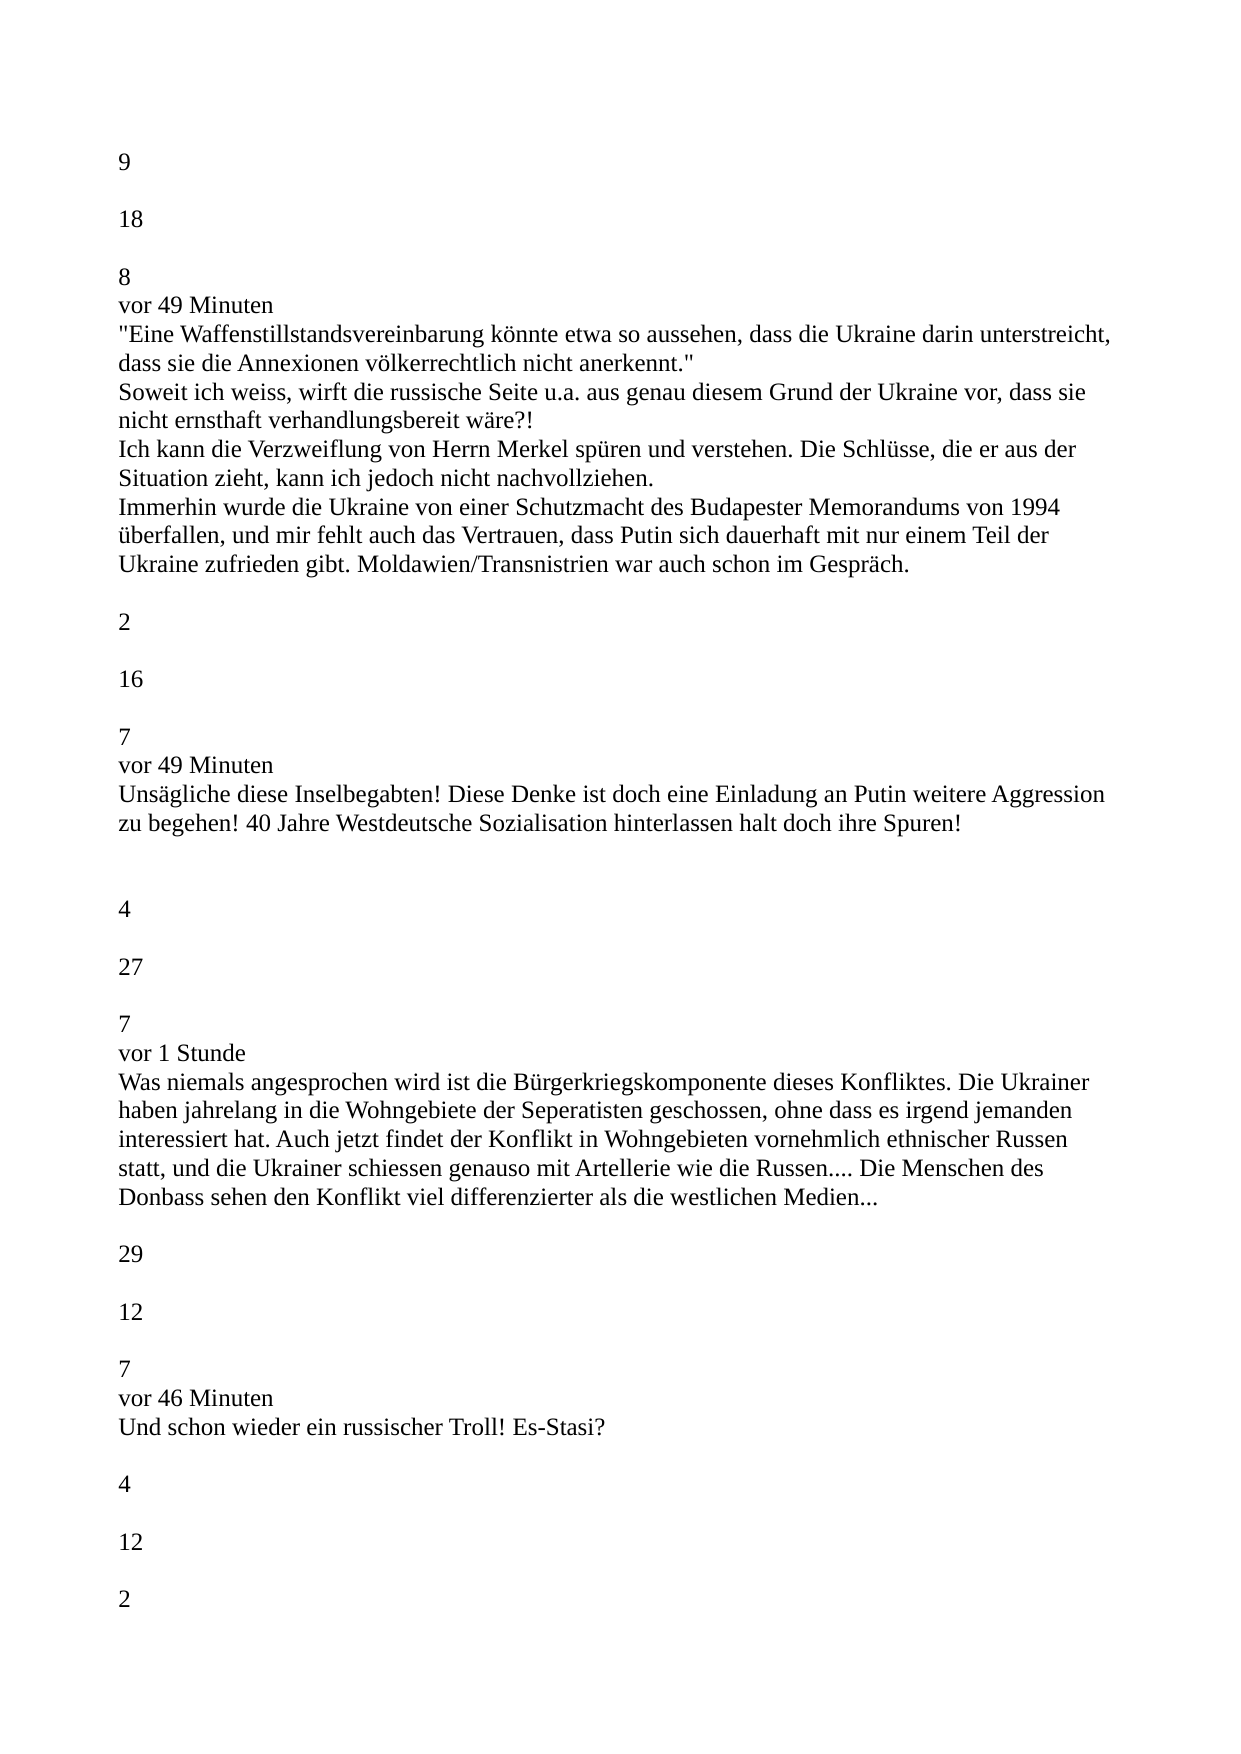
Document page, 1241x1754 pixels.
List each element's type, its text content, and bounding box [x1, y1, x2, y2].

text vor 49 Minuten [118, 751, 1122, 779]
text vor 46 Minuten [118, 1383, 1122, 1412]
text 12 [118, 1527, 1122, 1556]
text Immerhin wurde die Ukraine von einer Schutzmacht des Budapester Memorandums von 1994 überfallen, und mir fehlt auch das Vertrauen, dass Putin sich dauerhaft mit nur einem Teil der Ukraine zufrieden gibt. Moldawien/Transnistrien war auch schon im Gespräch. [118, 492, 1122, 578]
text vor 49 Minuten [118, 291, 1122, 319]
text 12 [118, 1297, 1122, 1326]
text 8 [118, 262, 1122, 291]
text vor 1 Stunde [118, 1038, 1122, 1067]
text Unsägliche diese Inselbegabten! Diese Denke ist doch eine Einladung an Putin weitere Aggression zu begehen! 40 Jahre Westdeutsche Sozialisation hinterlassen halt doch ihre Spuren! [118, 779, 1122, 837]
text 4 [118, 894, 1122, 923]
text 16 [118, 664, 1122, 693]
text 7 [118, 722, 1122, 751]
text 2 [118, 607, 1122, 636]
text 9 [118, 147, 1122, 176]
text "Eine Waffenstillstandsvereinbarung könnte etwa so aussehen, dass die Ukraine darin unterstreicht, dass sie die Annexionen völkerrechtlich nicht anerkennt." [118, 319, 1122, 377]
text 7 [118, 1354, 1122, 1383]
text Soweit ich weiss, wirft die russische Seite u.a. aus genau diesem Grund der Ukraine vor, dass sie nicht ernsthaft verhandlungsbereit wäre?! [118, 377, 1122, 434]
text 27 [118, 952, 1122, 981]
text 2 [118, 1584, 1122, 1613]
text Und schon wieder ein russischer Troll! Es-Stasi? [118, 1412, 1122, 1441]
text 29 [118, 1239, 1122, 1268]
text 4 [118, 1469, 1122, 1498]
text Was niemals angesprochen wird ist die Bürgerkriegskomponente dieses Konfliktes. Die Ukrainer haben jahrelang in die Wohngebiete der Seperatisten geschossen, ohne dass es irgend jemanden interessiert hat. Auch jetzt findet der Konflikt in Wohngebieten vornehmlich ethnischer Russen statt, und die Ukrainer schiessen genauso mit Artellerie wie die Russen.... Die Menschen des Donbass sehen den Konflikt viel differenzierter als die westlichen Medien... [118, 1067, 1122, 1211]
text 18 [118, 204, 1122, 233]
text 7 [118, 1009, 1122, 1038]
text Ich kann die Verzweiflung von Herrn Merkel spüren und verstehen. Die Schlüsse, die er aus der Situation zieht, kann ich jedoch nicht nachvollziehen. [118, 434, 1122, 492]
